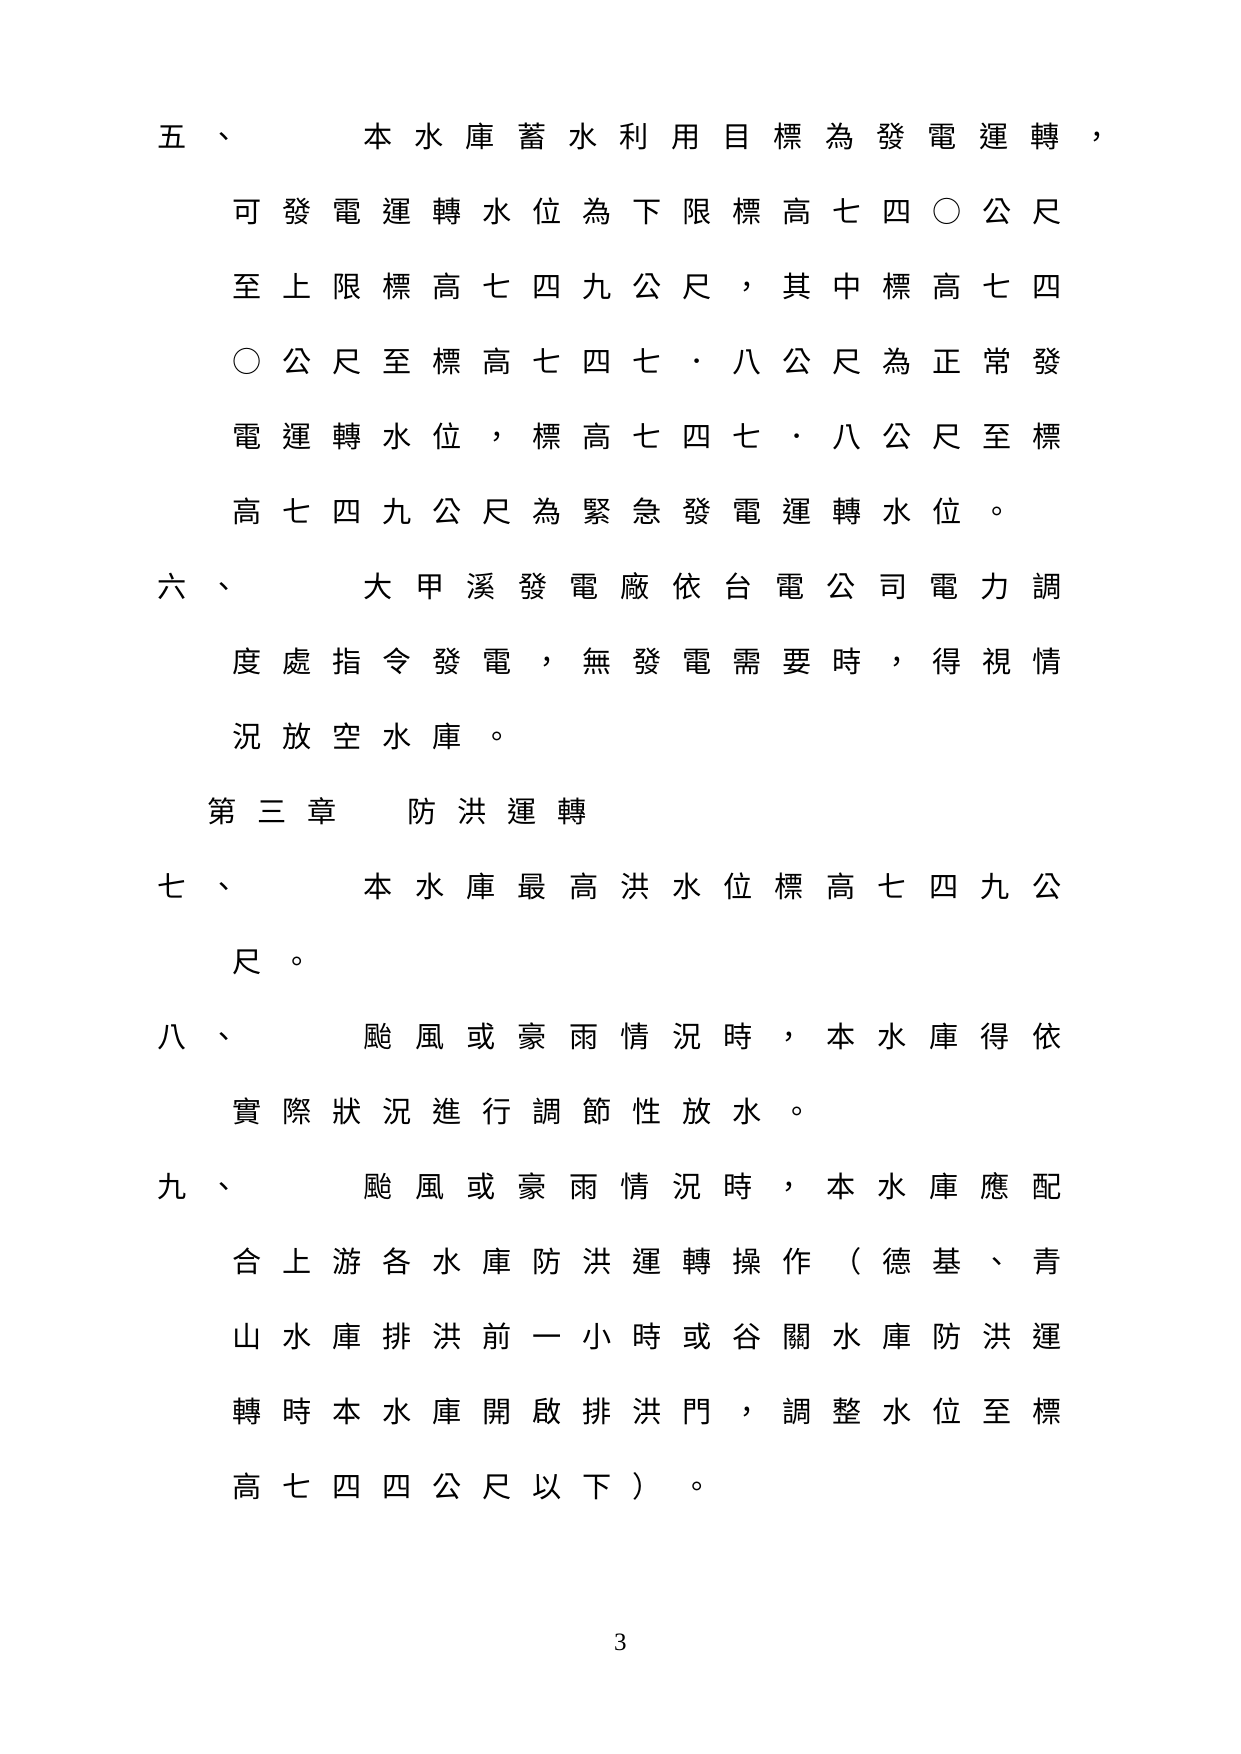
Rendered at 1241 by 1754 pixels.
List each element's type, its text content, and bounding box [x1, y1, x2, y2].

text 五、 本水庫蓄水利用目標為發電運轉，可發電運轉水位為下限標高七四○公尺至上限標高七四九公尺，其中標高七四○公尺至標高七四七．八公尺為正常發電運轉水位，標高七四七．八公尺至標高七四九公尺為緊急發電運轉水位。 [158, 97, 1083, 547]
text 第三章 防洪運轉 [145, 772, 1083, 847]
text 六、 大甲溪發電廠依台電公司電力調度處指令發電，無發電需要時，得視情況放空水庫。 [158, 547, 1083, 772]
text 七、 本水庫最高洪水位標高七四九公尺。 [158, 847, 1083, 997]
text 九、 颱風或豪雨情況時，本水庫應配合上游各水庫防洪運轉操作（德基、青山水庫排洪前一小時或谷關水庫防洪運轉時本水庫開啟排洪門，調整水位至標高七四四公尺以下）。 [158, 1147, 1083, 1522]
text 八、 颱風或豪雨情況時，本水庫得依實際狀況進行調節性放水。 [158, 997, 1083, 1147]
